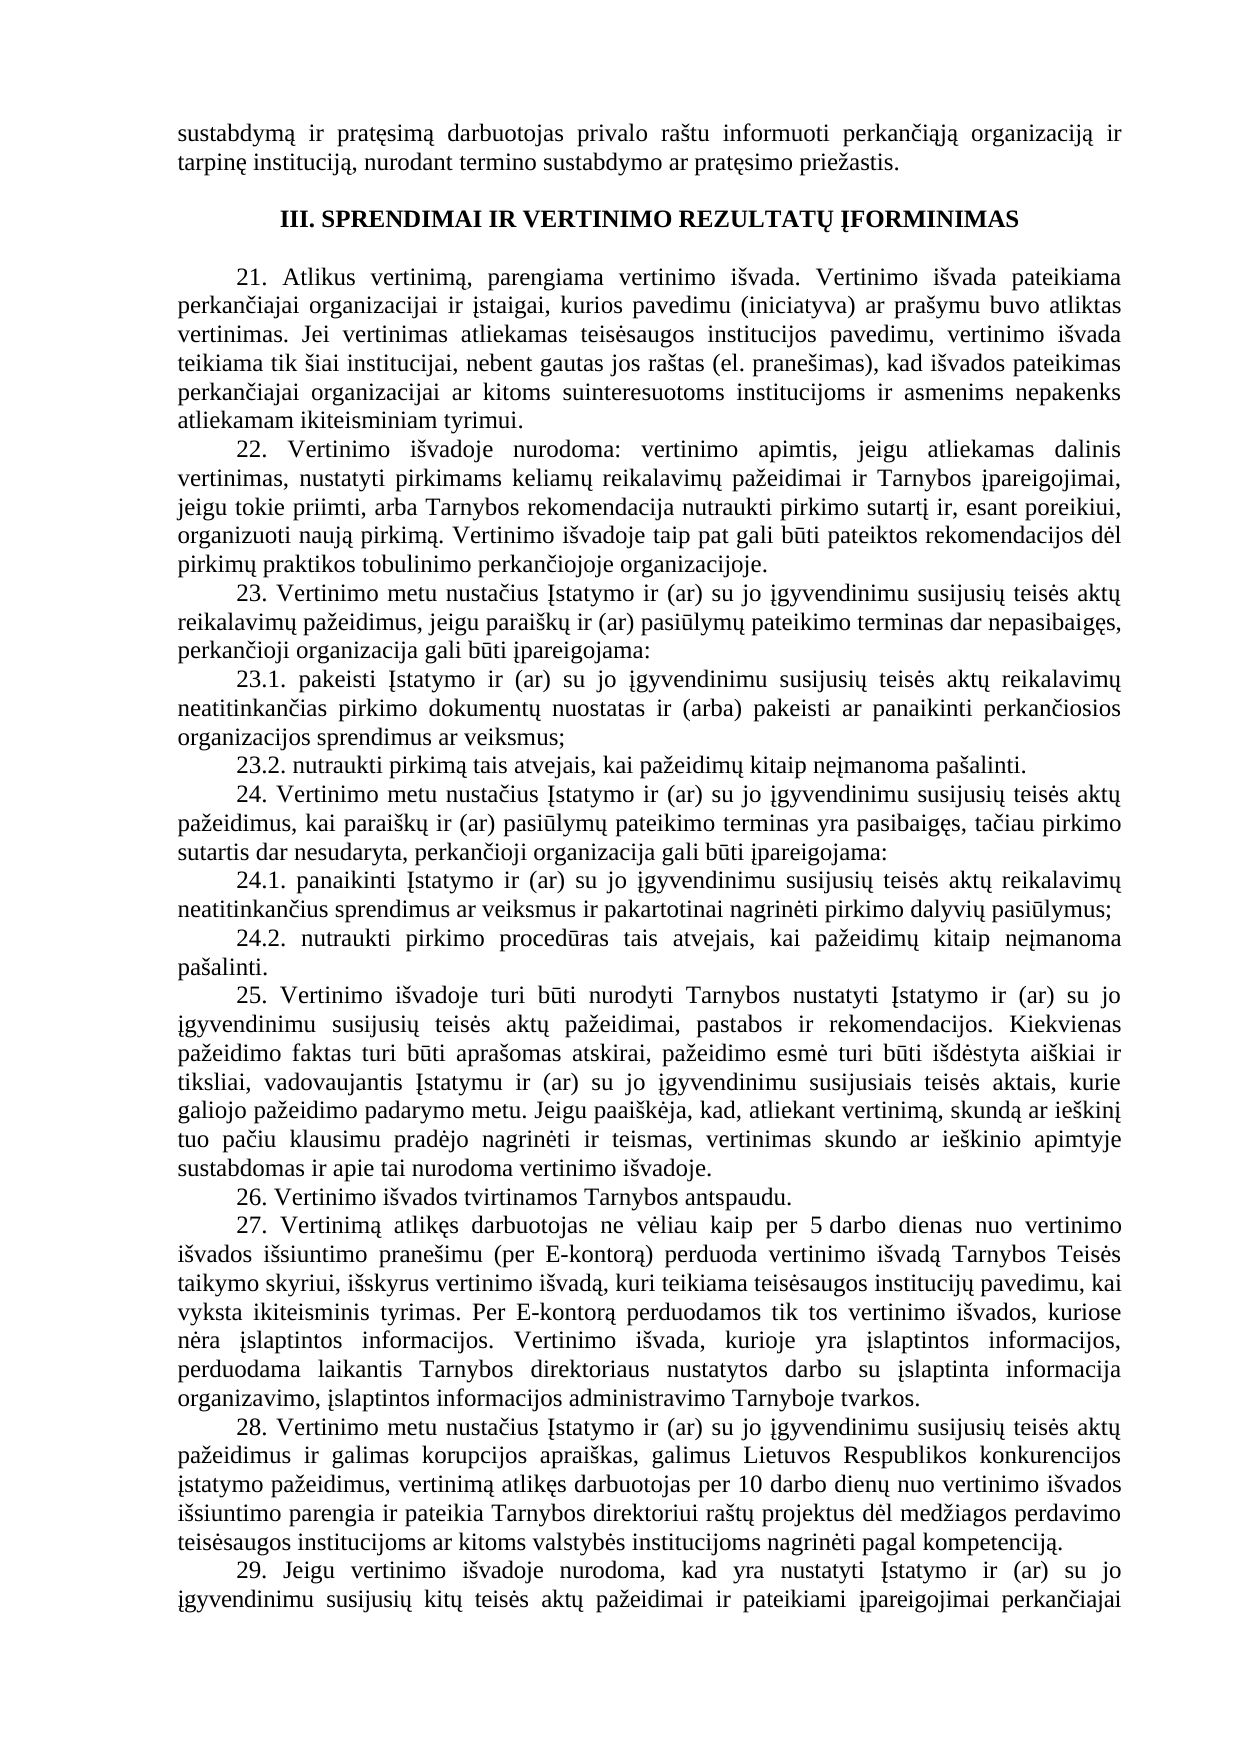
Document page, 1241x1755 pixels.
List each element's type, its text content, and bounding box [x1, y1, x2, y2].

text 23.1. pakeisti Įstatymo ir (ar) su jo įgyvendinimu susijusių teisės aktų reikalavimų neatitinkančias pirkimo dokumentų nuostatas ir (arba) pakeisti ar panaikinti perkančiosios organizacijos sprendimus ar veiksmus; [177, 664, 1122, 751]
text 28. Vertinimo metu nustačius Įstatymo ir (ar) su jo įgyvendinimu susijusių teisės aktų pažeidimus ir galimas korupcijos apraiškas, galimus Lietuvos Respublikos konkurencijos įstatymo pažeidimus, vertinimą atlikęs darbuotojas per 10 darbo dienų nuo vertinimo išvados išsiuntimo parengia ir pateikia Tarnybos direktoriui raštų projektus dėl medžiagos perdavimo teisėsaugos institucijoms ar kitoms valstybės institucijoms nagrinėti pagal kompetenciją. [177, 1412, 1122, 1556]
text 26. Vertinimo išvados tvirtinamos Tarnybos antspaudu. [177, 1182, 1122, 1211]
text sustabdymą ir pratęsimą darbuotojas privalo raštu informuoti perkančiąją organizaciją ir tarpinę instituciją, nurodant termino sustabdymo ar pratęsimo priežastis. [177, 118, 1122, 176]
text 24.1. panaikinti Įstatymo ir (ar) su jo įgyvendinimu susijusių teisės aktų reikalavimų neatitinkančius sprendimus ar veiksmus ir pakartotinai nagrinėti pirkimo dalyvių pasiūlymus; [177, 866, 1122, 923]
text 24. Vertinimo metu nustačius Įstatymo ir (ar) su jo įgyvendinimu susijusių teisės aktų pažeidimus, kai paraiškų ir (ar) pasiūlymų pateikimo terminas yra pasibaigęs, tačiau pirkimo sutartis dar nesudaryta, perkančioji organizacija gali būti įpareigojama: [177, 779, 1122, 866]
text III. SPRENDIMAI IR VERTINIMO REZULTATŲ ĮFORMINIMAS [177, 204, 1122, 233]
text 25. Vertinimo išvadoje turi būti nurodyti Tarnybos nustatyti Įstatymo ir (ar) su jo įgyvendinimu susijusių teisės aktų pažeidimai, pastabos ir rekomendacijos. Kiekvienas pažeidimo faktas turi būti aprašomas atskirai, pažeidimo esmė turi būti išdėstyta aiškiai ir tiksliai, vadovaujantis Įstatymu ir (ar) su jo įgyvendinimu susijusiais teisės aktais, kurie galiojo pažeidimo padarymo metu. Jeigu paaiškėja, kad, atliekant vertinimą, skundą ar ieškinį tuo pačiu klausimu pradėjo nagrinėti ir teismas, vertinimas skundo ar ieškinio apimtyje sustabdomas ir apie tai nurodoma vertinimo išvadoje. [177, 981, 1122, 1182]
text 23.2. nutraukti pirkimą tais atvejais, kai pažeidimų kitaip neįmanoma pašalinti. [177, 751, 1122, 779]
text 29. Jeigu vertinimo išvadoje nurodoma, kad yra nustatyti Įstatymo ir (ar) su jo įgyvendinimu susijusių kitų teisės aktų pažeidimai ir pateikiami įpareigojimai perkančiajai [177, 1556, 1122, 1613]
text 22. Vertinimo išvadoje nurodoma: vertinimo apimtis, jeigu atliekamas dalinis vertinimas, nustatyti pirkimams keliamų reikalavimų pažeidimai ir Tarnybos įpareigojimai, jeigu tokie priimti, arba Tarnybos rekomendacija nutraukti pirkimo sutartį ir, esant poreikiui, organizuoti naują pirkimą. Vertinimo išvadoje taip pat gali būti pateiktos rekomendacijos dėl pirkimų praktikos tobulinimo perkančiojoje organizacijoje. [177, 434, 1122, 578]
text 27. Vertinimą atlikęs darbuotojas ne vėliau kaip per 5 darbo dienas nuo vertinimo išvados išsiuntimo pranešimu (per E-kontorą) perduoda vertinimo išvadą Tarnybos Teisės taikymo skyriui, išskyrus vertinimo išvadą, kuri teikiama teisėsaugos institucijų pavedimu, kai vyksta ikiteisminis tyrimas. Per E-kontorą perduodamos tik tos vertinimo išvados, kuriose nėra įslaptintos informacijos. Vertinimo išvada, kurioje yra įslaptintos informacijos, perduodama laikantis Tarnybos direktoriaus nustatytos darbo su įslaptinta informacija organizavimo, įslaptintos informacijos administravimo Tarnyboje tvarkos. [177, 1211, 1122, 1412]
text 21. Atlikus vertinimą, parengiama vertinimo išvada. Vertinimo išvada pateikiama perkančiajai organizacijai ir įstaigai, kurios pavedimu (iniciatyva) ar prašymu buvo atliktas vertinimas. Jei vertinimas atliekamas teisėsaugos institucijos pavedimu, vertinimo išvada teikiama tik šiai institucijai, nebent gautas jos raštas (el. pranešimas), kad išvados pateikimas perkančiajai organizacijai ar kitoms suinteresuotoms institucijoms ir asmenims nepakenks atliekamam ikiteisminiam tyrimui. [177, 262, 1122, 434]
text 24.2. nutraukti pirkimo procedūras tais atvejais, kai pažeidimų kitaip neįmanoma pašalinti. [177, 923, 1122, 981]
text 23. Vertinimo metu nustačius Įstatymo ir (ar) su jo įgyvendinimu susijusių teisės aktų reikalavimų pažeidimus, jeigu paraiškų ir (ar) pasiūlymų pateikimo terminas dar nepasibaigęs, perkančioji organizacija gali būti įpareigojama: [177, 578, 1122, 664]
